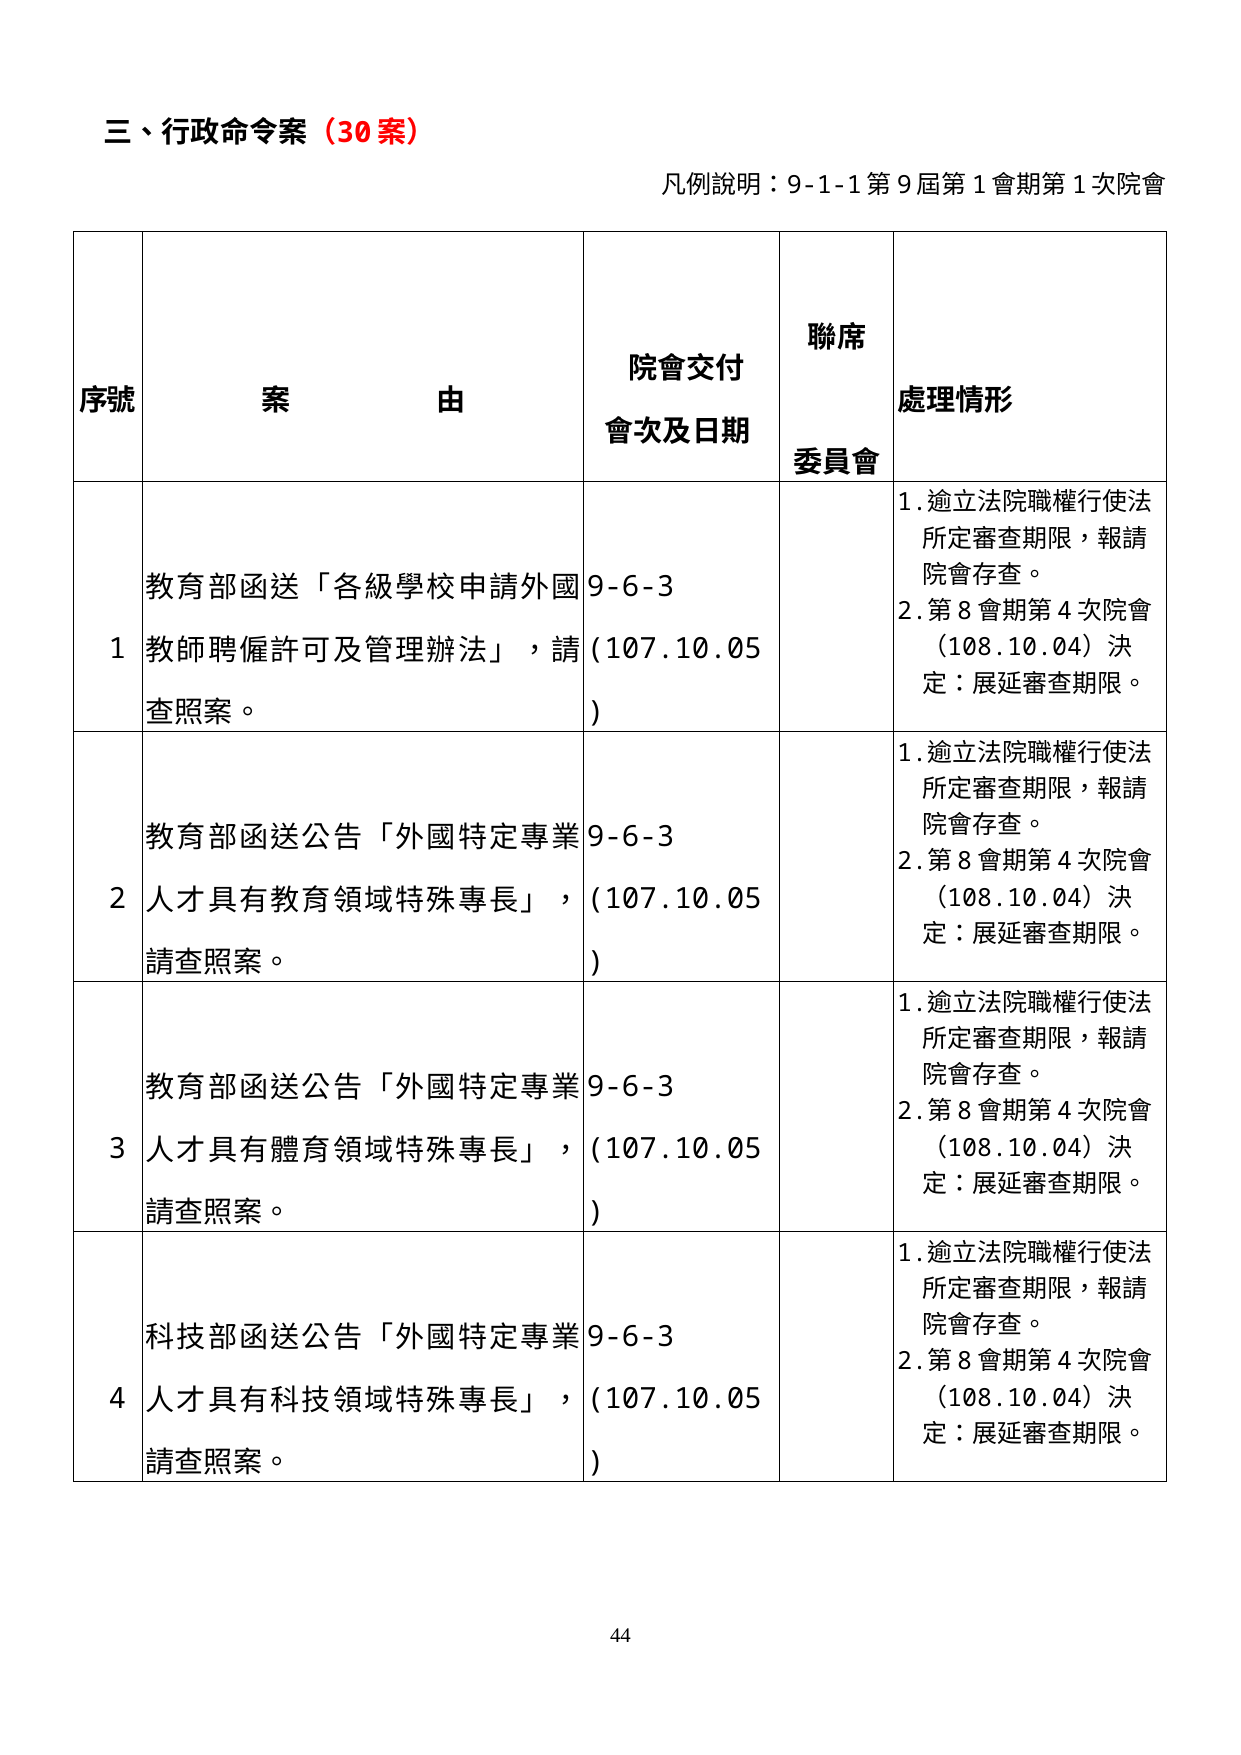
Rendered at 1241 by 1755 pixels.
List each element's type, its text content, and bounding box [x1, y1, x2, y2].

table_header 處理情形 [894, 232, 1166, 481]
table_header 聯席 委員會 [780, 232, 893, 481]
table_cell [780, 982, 893, 1231]
text 三、行政命令案（30案） [74, 106, 1166, 152]
table_cell 1.逾立法院職權行使法所定審查期限，報請院會存查。 2.第8會期第4次院會（108.10.04）決定：展延審查期限。 [894, 732, 1166, 981]
text 凡例說明：9-1-1第9屆第1會期第1次院會 [74, 164, 1166, 201]
table_cell 9-6-3 (107.10.05) [584, 1232, 779, 1481]
table_cell [74, 732, 142, 981]
table_cell [74, 982, 142, 1231]
table_header 序號 [74, 232, 142, 481]
table_cell 1.逾立法院職權行使法所定審查期限，報請院會存查。 2.第8會期第4次院會（108.10.04）決定：展延審查期限。 [894, 1232, 1166, 1481]
table_cell 科技部函送公告「外國特定專業人才具有科技領域特殊專長」，請查照案。 [143, 1232, 583, 1481]
table_cell 9-6-3 (107.10.05) [584, 982, 779, 1231]
table_cell [780, 732, 893, 981]
table_cell 教育部函送公告「外國特定專業人才具有體育領域特殊專長」，請查照案。 [143, 982, 583, 1231]
table_cell 1.逾立法院職權行使法所定審查期限，報請院會存查。 2.第8會期第4次院會（108.10.04）決定：展延審查期限。 [894, 482, 1166, 731]
table_cell [74, 1232, 142, 1481]
table_cell 9-6-3 (107.10.05) [584, 732, 779, 981]
table_cell [780, 1232, 893, 1481]
table_header 院會交付 會次及日期 [584, 232, 779, 481]
table_cell [780, 482, 893, 731]
table_cell 9-6-3 (107.10.05) [584, 482, 779, 731]
table_header 案 由 [143, 232, 583, 481]
table_cell 教育部函送公告「外國特定專業人才具有教育領域特殊專長」，請查照案。 [143, 732, 583, 981]
table_cell 1.逾立法院職權行使法所定審查期限，報請院會存查。 2.第8會期第4次院會（108.10.04）決定：展延審查期限。 [894, 982, 1166, 1231]
table_cell [74, 482, 142, 731]
table_cell 教育部函送「各級學校申請外國教師聘僱許可及管理辦法」，請查照案。 [143, 482, 583, 731]
